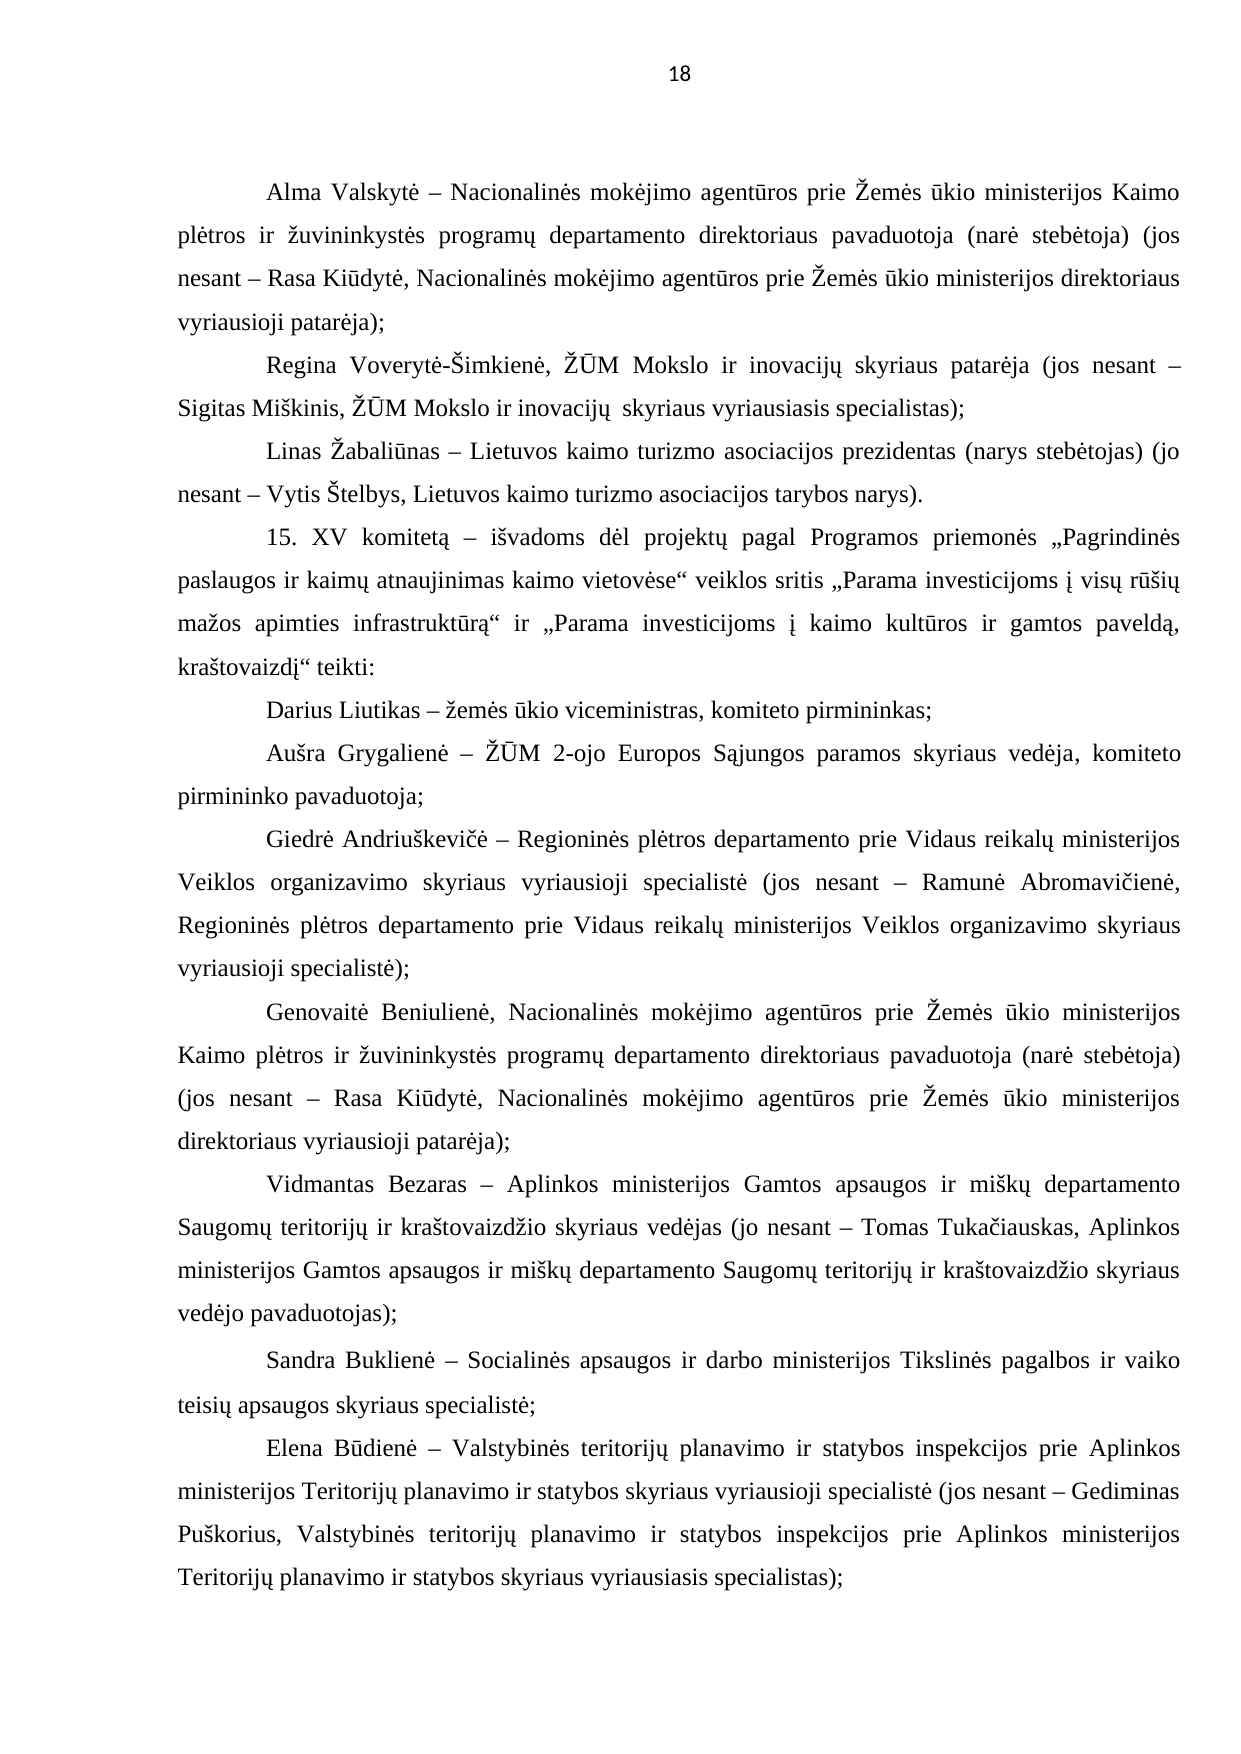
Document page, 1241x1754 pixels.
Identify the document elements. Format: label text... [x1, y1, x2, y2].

text Elena Būdienė – Valstybinės teritorijų planavimo ir statybos inspekcijos prie Aplinkos ministerijos Teritorijų planavimo ir statybos skyriaus vyriausioji specialistė (jos nesant – Gediminas Puškorius, Valstybinės teritorijų planavimo ir statybos inspekcijos prie Aplinkos ministerijos Teritorijų planavimo ir statybos skyriaus vyriausiasis specialistas); [177, 1433, 1181, 1591]
text Giedrė Andriuškevičė – Regioninės plėtros departamento prie Vidaus reikalų ministerijos Veiklos organizavimo skyriaus vyriausioji specialistė (jos nesant – Ramunė Abromavičienė, Regioninės plėtros departamento prie Vidaus reikalų ministerijos Veiklos organizavimo skyriaus vyriausioji specialistė); [177, 824, 1181, 982]
text Aušra Grygalienė – ŽŪM 2-ojo Europos Sąjungos paramos skyriaus vedėja, komiteto pirmininko pavaduotoja; [177, 738, 1181, 810]
text Genovaitė Beniulienė, Nacionalinės mokėjimo agentūros prie Žemės ūkio ministerijos Kaimo plėtros ir žuvininkystės programų departamento direktoriaus pavaduotoja (narė stebėtoja) (jos nesant – Rasa Kiūdytė, Nacionalinės mokėjimo agentūros prie Žemės ūkio ministerijos direktoriaus vyriausioji patarėja); [177, 997, 1181, 1155]
text Sandra Buklienė – Socialinės apsaugos ir darbo ministerijos Tikslinės pagalbos ir vaiko teisių apsaugos skyriaus specialistė; [177, 1342, 1181, 1419]
text Alma Valskytė – Nacionalinės mokėjimo agentūros prie Žemės ūkio ministerijos Kaimo plėtros ir žuvininkystės programų departamento direktoriaus pavaduotoja (narė stebėtoja) (jos nesant – Rasa Kiūdytė, Nacionalinės mokėjimo agentūros prie Žemės ūkio ministerijos direktoriaus vyriausioji patarėja); [177, 177, 1181, 335]
text Linas Žabaliūnas – Lietuvos kaimo turizmo asociacijos prezidentas (narys stebėtojas) (jo nesant – Vytis Štelbys, Lietuvos kaimo turizmo asociacijos tarybos narys). [177, 436, 1181, 508]
text Vidmantas Bezaras – Aplinkos ministerijos Gamtos apsaugos ir miškų departamento Saugomų teritorijų ir kraštovaizdžio skyriaus vedėjas (jo nesant – Tomas Tukačiauskas, Aplinkos ministerijos Gamtos apsaugos ir miškų departamento Saugomų teritorijų ir kraštovaizdžio skyriaus vedėjo pavaduotojas); [177, 1169, 1181, 1327]
text Darius Liutikas – žemės ūkio viceministras, komiteto pirmininkas; [177, 695, 1181, 723]
text Regina Voverytė-Šimkienė, ŽŪM Mokslo ir inovacijų skyriaus patarėja (jos nesant – Sigitas Miškinis, ŽŪM Mokslo ir inovacijų skyriaus vyriausiasis specialistas); [177, 350, 1181, 422]
text 15. XV komitetą – išvadoms dėl projektų pagal Programos priemonės „Pagrindinės paslaugos ir kaimų atnaujinimas kaimo vietovėse“ veiklos sritis „Parama investicijoms į visų rūšių mažos apimties infrastruktūrą“ ir „Parama investicijoms į kaimo kultūros ir gamtos paveldą, kraštovaizdį“ teikti: [177, 522, 1181, 680]
